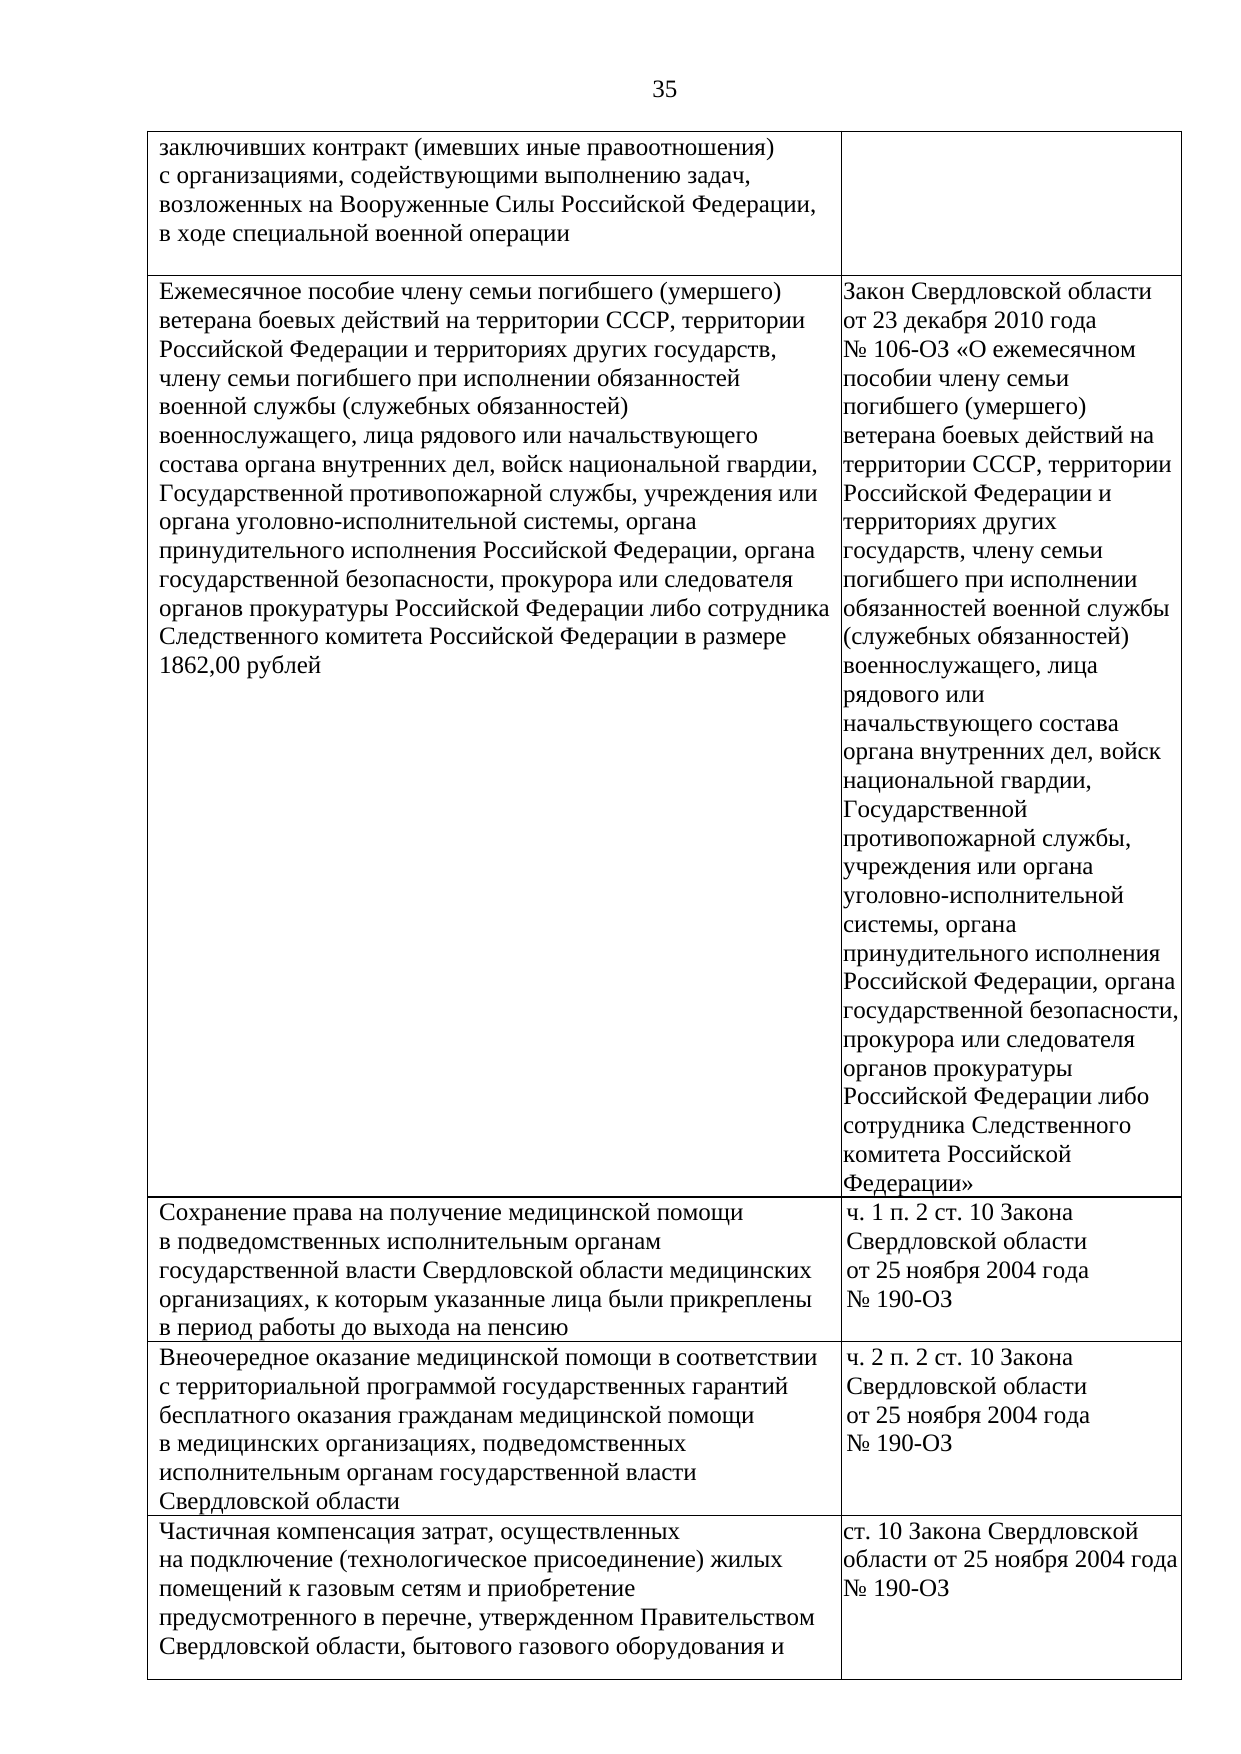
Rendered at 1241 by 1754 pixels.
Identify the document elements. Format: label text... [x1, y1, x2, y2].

table_cell ч. 2 п. 2 ст. 10 Закона Свердловской области от 25 ноября 2004 года № 190-ОЗ [842, 1342, 1181, 1515]
table_cell Закон Свердловской области от 23 декабря 2010 года № 106-ОЗ «О ежемесячном пособии члену семьи погибшего (умершего) ветерана боевых действий на территории СССР, территории Российской Федерации и территориях других государств, члену семьи погибшего при исполнении обязанностей военной службы (служебных обязанностей) военнослужащего, лица рядового или начальствующего состава органа внутренних дел, войск национальной гвардии, Государственной противопожарной службы, учреждения или органа уголовно-исполнительной системы, органа принудительного исполнения Российской Федерации, органа государственной безопасности, прокурора или следователя органов прокуратуры Российской Федерации либо сотрудника Следственного комитета Российской Федерации» [842, 276, 1181, 1196]
table_cell [842, 132, 1181, 275]
table_cell заключивших контракт (имевших иные правоотношения) с организациями, содействующими выполнению задач, возложенных на Вооруженные Силы Российской Федерации, в ходе специальной военной операции [148, 132, 841, 275]
table_cell ч. 1 п. 2 ст. 10 Закона Свердловской области от 25 ноября 2004 года № 190-ОЗ [842, 1198, 1181, 1341]
table_cell Частичная компенсация затрат, осуществленных на подключение (технологическое присоединение) жилых помещений к газовым сетям и приобретение предусмотренного в перечне, утвержденном Правительством Свердловской области, бытового газового оборудования и [148, 1516, 841, 1679]
table_cell Внеочередное оказание медицинской помощи в соответствии с территориальной программой государственных гарантий бесплатного оказания гражданам медицинской помощи в медицинских организациях, подведомственных исполнительным органам государственной власти Свердловской области [148, 1342, 841, 1515]
table_cell ст. 10 Закона Свердловской области от 25 ноября 2004 года № 190-ОЗ [842, 1516, 1181, 1679]
table_cell Ежемесячное пособие члену семьи погибшего (умершего) ветерана боевых действий на территории СССР, территории Российской Федерации и территориях других государств, члену семьи погибшего при исполнении обязанностей военной службы (служебных обязанностей) военнослужащего, лица рядового или начальствующего состава органа внутренних дел, войск национальной гвардии, Государственной противопожарной службы, учреждения или органа уголовно-исполнительной системы, органа принудительного исполнения Российской Федерации, органа государственной безопасности, прокурора или следователя органов прокуратуры Российской Федерации либо сотрудника Следственного комитета Российской Федерации в размере 1862,00 рублей [148, 276, 841, 1196]
table_cell Сохранение права на получение медицинской помощи в подведомственных исполнительным органам государственной власти Свердловской области медицинских организациях, к которым указанные лица были прикреплены в период работы до выхода на пенсию [148, 1198, 841, 1341]
